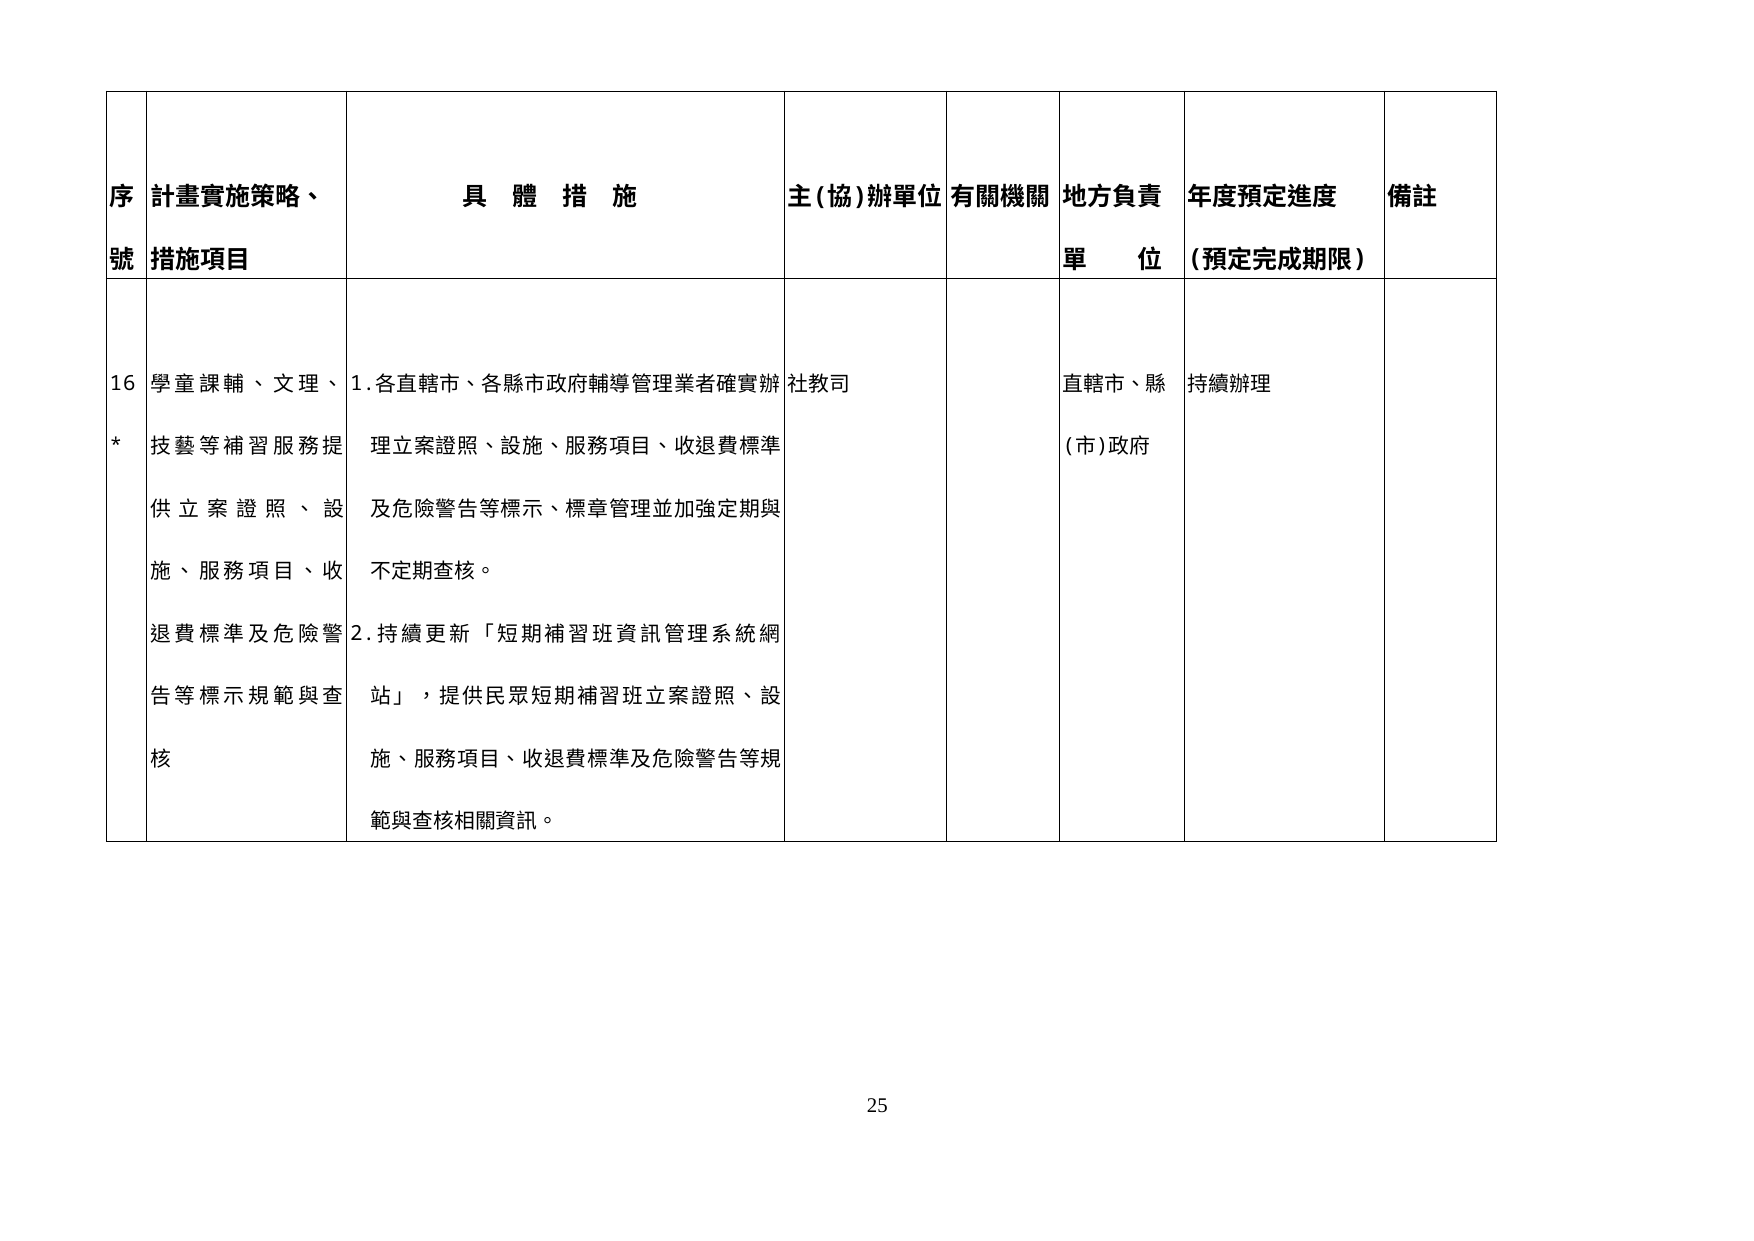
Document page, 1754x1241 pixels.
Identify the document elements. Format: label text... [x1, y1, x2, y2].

table_cell 1.各直轄市、各縣市政府輔導管理業者確實辦理立案證照、設施、服務項目、收退費標準及危險警告等標示、標章管理並加強定期與不定期查核。 2.持續更新「短期補習班資訊管理系統網站」，提供民眾短期補習班立案證照、設施、服務項目、收退費標準及危險警告等規範與查核相關資訊。 [347, 279, 784, 841]
table_header 具 體 措 施 [347, 92, 784, 278]
table_header 地方負責 單 位 [1060, 92, 1184, 278]
table_header 備註 [1385, 92, 1496, 278]
table_cell 學童課輔、文理、技藝等補習服務提供立案證照、設施、服務項目、收退費標準及危險警告等標示規範與查核 [147, 279, 346, 841]
table_cell 社教司 [785, 279, 946, 841]
table_cell 持續辦理 [1185, 279, 1384, 841]
table_header 序 號 [107, 92, 146, 278]
table_cell 16* [107, 279, 146, 841]
table_header 年度預定進度 (預定完成期限) [1185, 92, 1384, 278]
table_header 有關機關 [947, 92, 1059, 278]
table_header 主(協)辦單位 [785, 92, 946, 278]
table_cell 直轄市、縣(市)政府 [1060, 279, 1184, 841]
table_header 計畫實施策略、 措施項目 [147, 92, 346, 278]
table_cell [1385, 279, 1496, 841]
table_cell [947, 279, 1059, 841]
